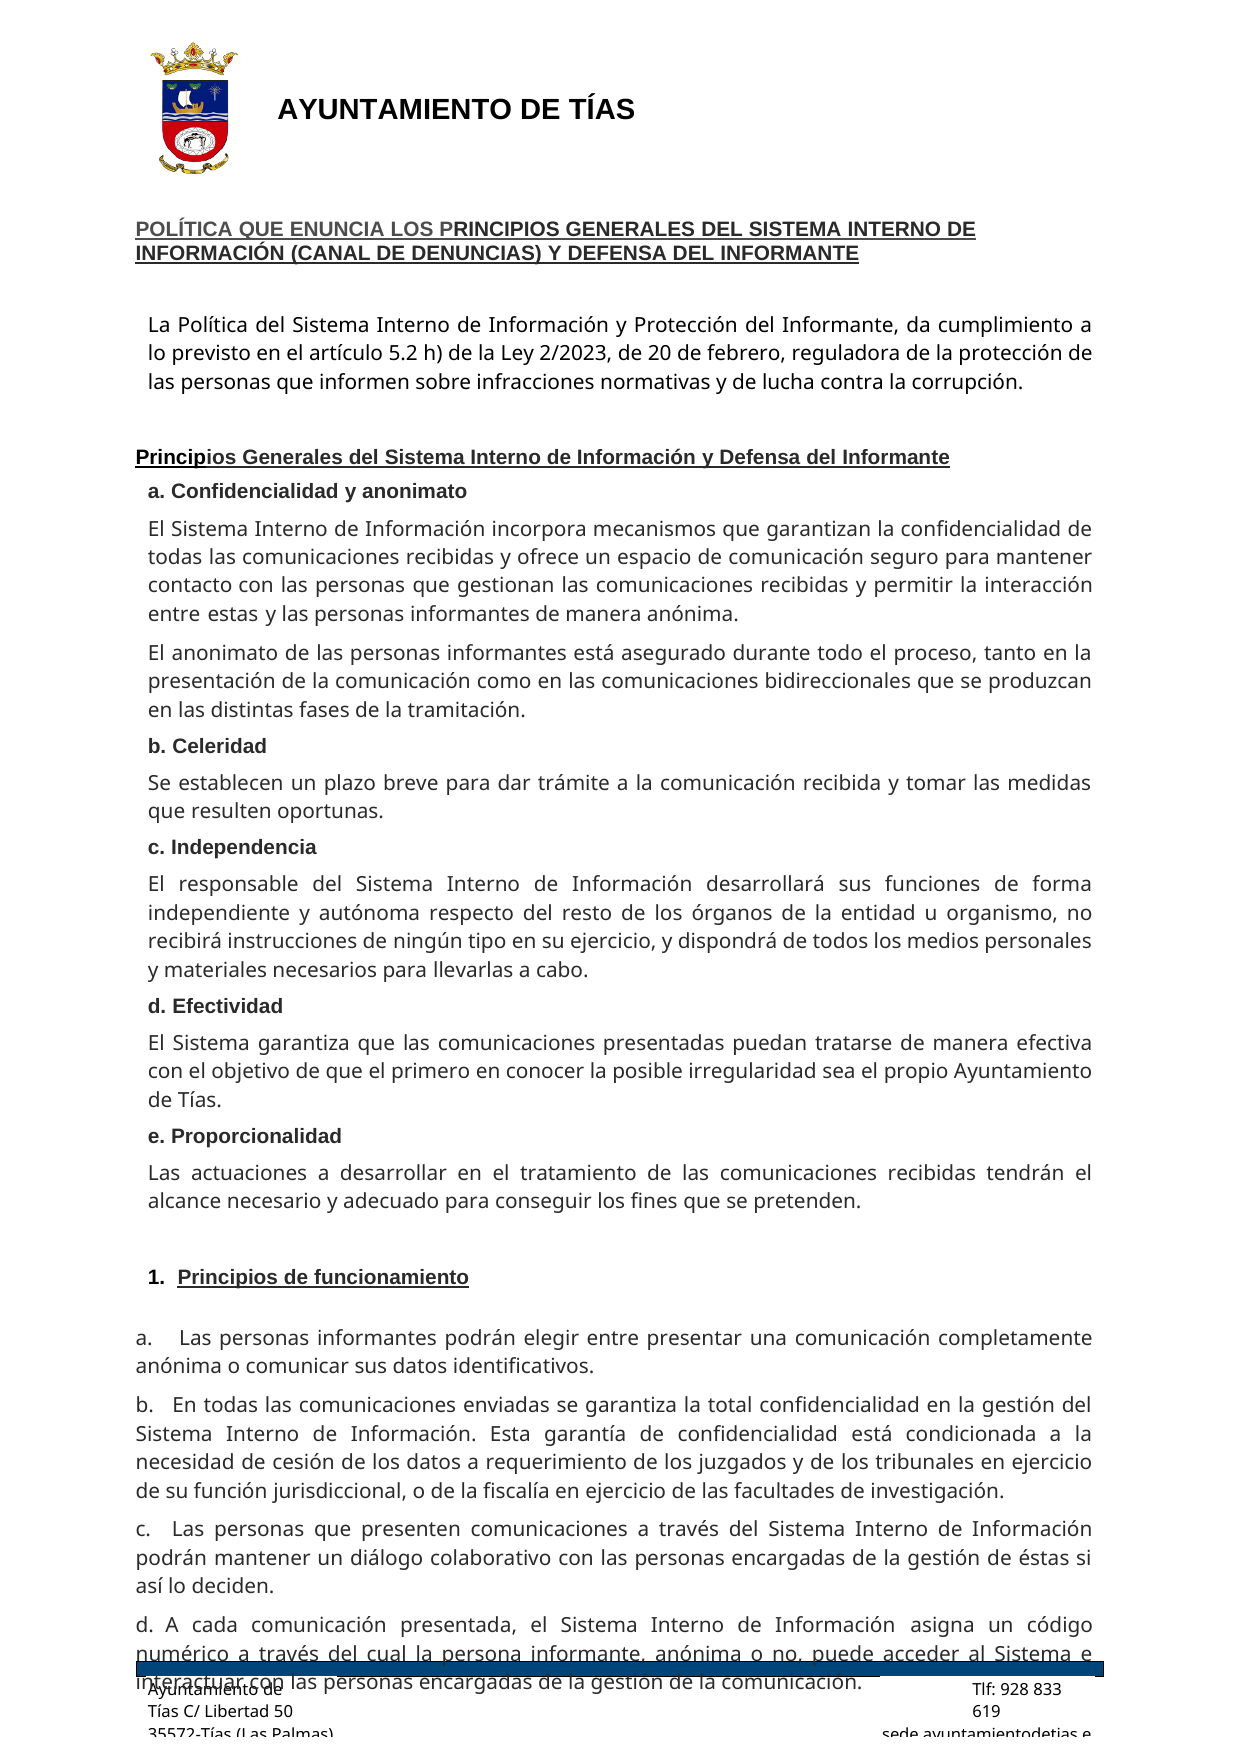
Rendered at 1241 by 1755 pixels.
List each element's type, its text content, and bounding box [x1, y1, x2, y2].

subtitle Proporcionalidad [148, 1124, 1105, 1148]
picture [150, 42, 240, 174]
list A cada comunicación presentada, el Sistema Interno de Información asigna un código numérico a través del cual la persona informante, anónima o no, puede acceder al Sistema e interactuar con las personas encargadas de la gestión de la comunicación. [337, 1677, 880, 1696]
text El responsable del Sistema Interno de Información desarrollará sus funciones de forma independiente y autónoma respecto del resto de los órganos de la entidad u organismo, no recibirá instrucciones de ningún tipo en su ejercicio, y dispondrá de todos los medios personales y materiales necesarios para llevarlas a cabo. [148, 869, 1093, 983]
subtitle Efectividad [148, 994, 1105, 1018]
list A cada comunicación presentada, el Sistema Interno de Información asigna un código numérico a través del cual la persona informante, anónima o no, puede acceder al Sistema e interactuar con las personas encargadas de la gestión de la comunicación. [135, 1610, 1093, 1661]
list Confidencialidad y anonimato [148, 479, 1105, 503]
list Las personas informantes podrán elegir entre presentar una comunicación completamente anónima o comunicar sus datos identificativos. [135, 1323, 1093, 1380]
list Las personas que presenten comunicaciones a través del Sistema Interno de Información podrán mantener un diálogo colaborativo con las personas encargadas de la gestión de éstas si así lo deciden. [135, 1514, 1093, 1600]
subtitle POLÍTICA QUE ENUNCIA LOS PRINCIPIOS GENERALES DEL SISTEMA INTERNO DE INFORMACIÓN (CANAL DE DENUNCIAS) Y DEFENSA DEL INFORMANTE [135, 217, 1105, 265]
text Las actuaciones a desarrollar en el tratamiento de las comunicaciones recibidas tendrán el alcance necesario y adecuado para conseguir los fines que se pretenden. [148, 1158, 1093, 1215]
subtitle Principios Generales del Sistema Interno de Información y Defensa del Informante [135, 445, 1105, 469]
subtitle Principios de funcionamiento [148, 1265, 1105, 1289]
text El Sistema Interno de Información incorpora mecanismos que garantizan la confidencialidad de todas las comunicaciones recibidas y ofrece un espacio de comunicación seguro para mantener contacto con las personas que gestionan las comunicaciones recibidas y permitir la interacción entre estas y las personas informantes de manera anónima. [148, 514, 1093, 627]
text Se establecen un plazo breve para dar trámite a la comunicación recibida y tomar las medidas que resulten oportunas. [148, 768, 1093, 825]
text El Sistema garantiza que las comunicaciones presentadas puedan tratarse de manera efectiva con el objetivo de que el primero en conocer la posible irregularidad sea el propio Ayuntamiento de Tías. [148, 1028, 1093, 1113]
text La Política del Sistema Interno de Información y Protección del Informante, da cumplimiento a lo previsto en el artículo 5.2 h) de la Ley 2/2023, de 20 de febrero, reguladora de la protección de las personas que informen sobre infracciones normativas y de lucha contra la corrupción. [148, 310, 1093, 395]
list En todas las comunicaciones enviadas se garantiza la total confidencialidad en la gestión del Sistema Interno de Información. Esta garantía de confidencialidad está condicionada a la necesidad de cesión de los datos a requerimiento de los juzgados y de los tribunales en ejercicio de su función jurisdiccional, o de la fiscalía en ejercicio de las facultades de investigación. [135, 1390, 1093, 1504]
subtitle Independencia [148, 835, 1105, 859]
subtitle Celeridad [148, 733, 1105, 757]
text El anonimato de las personas informantes está asegurado durante todo el proceso, tanto en la presentación de la comunicación como en las comunicaciones bidireccionales que se produzcan en las distintas fases de la tramitación. [148, 638, 1093, 723]
